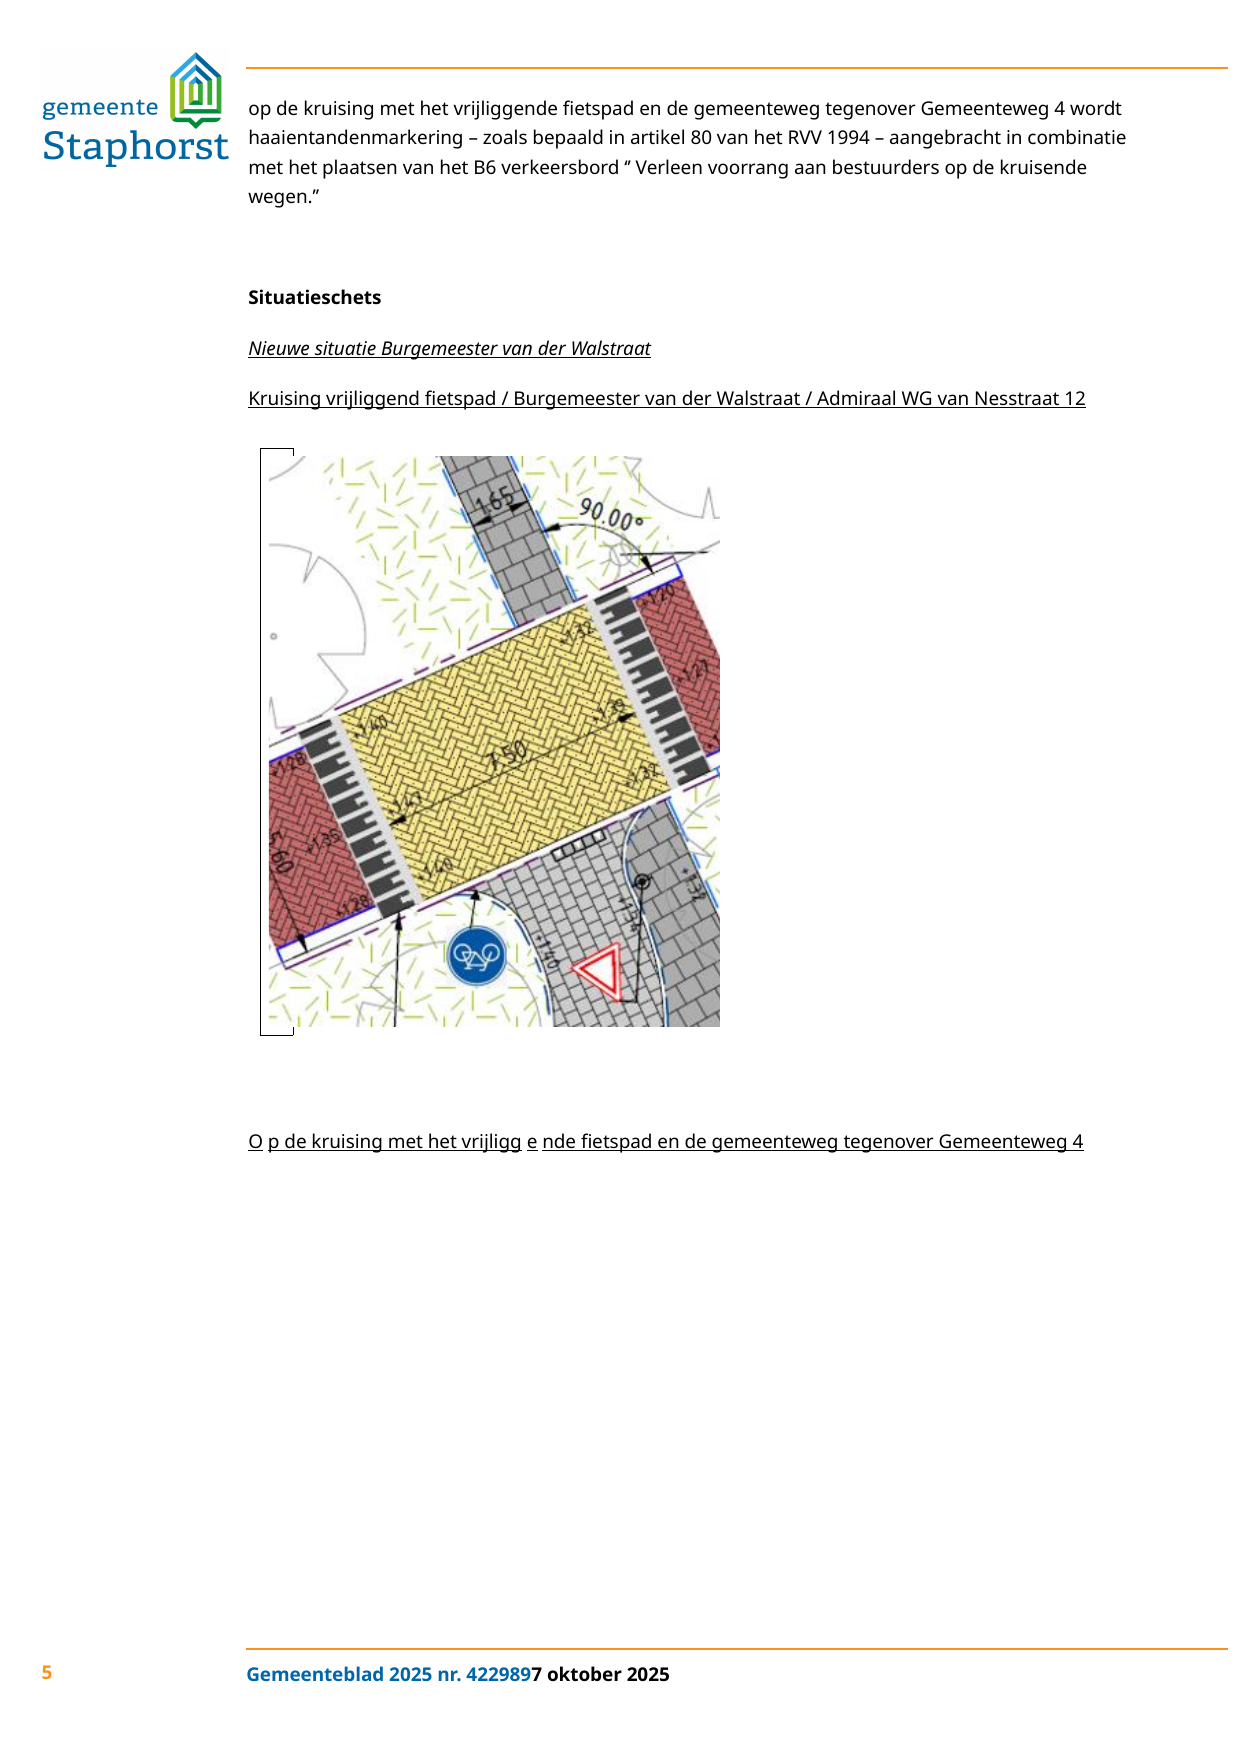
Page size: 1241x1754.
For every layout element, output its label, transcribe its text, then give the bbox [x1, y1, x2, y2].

text op de kruising met het vrijliggende fietspad en de gemeenteweg tegenover Gemeenteweg 4 wordt haaientandenmarkering – zoals bepaald in artikel 80 van het RVV 1994 – aangebracht in combinatie met het plaatsen van het B6 verkeersbord ‘’ Verleen voorrang aan bestuurders op de kruisende wegen.’’ [248, 95, 1152, 209]
text Situatieschets [248, 284, 1152, 310]
picture [41, 47, 231, 172]
text Kruising vrijliggend fietspad / Burgemeester van der Walstraat / Admiraal WG van Nesstraat 12 [248, 385, 1152, 411]
text O p de kruising met het vrijligg e nde fietspad en de gemeenteweg tegenover Gemeenteweg 4 [248, 1128, 1152, 1154]
text Nieuwe situatie Burgemeester van der Walstraat [248, 335, 1152, 361]
picture [268, 456, 720, 1027]
